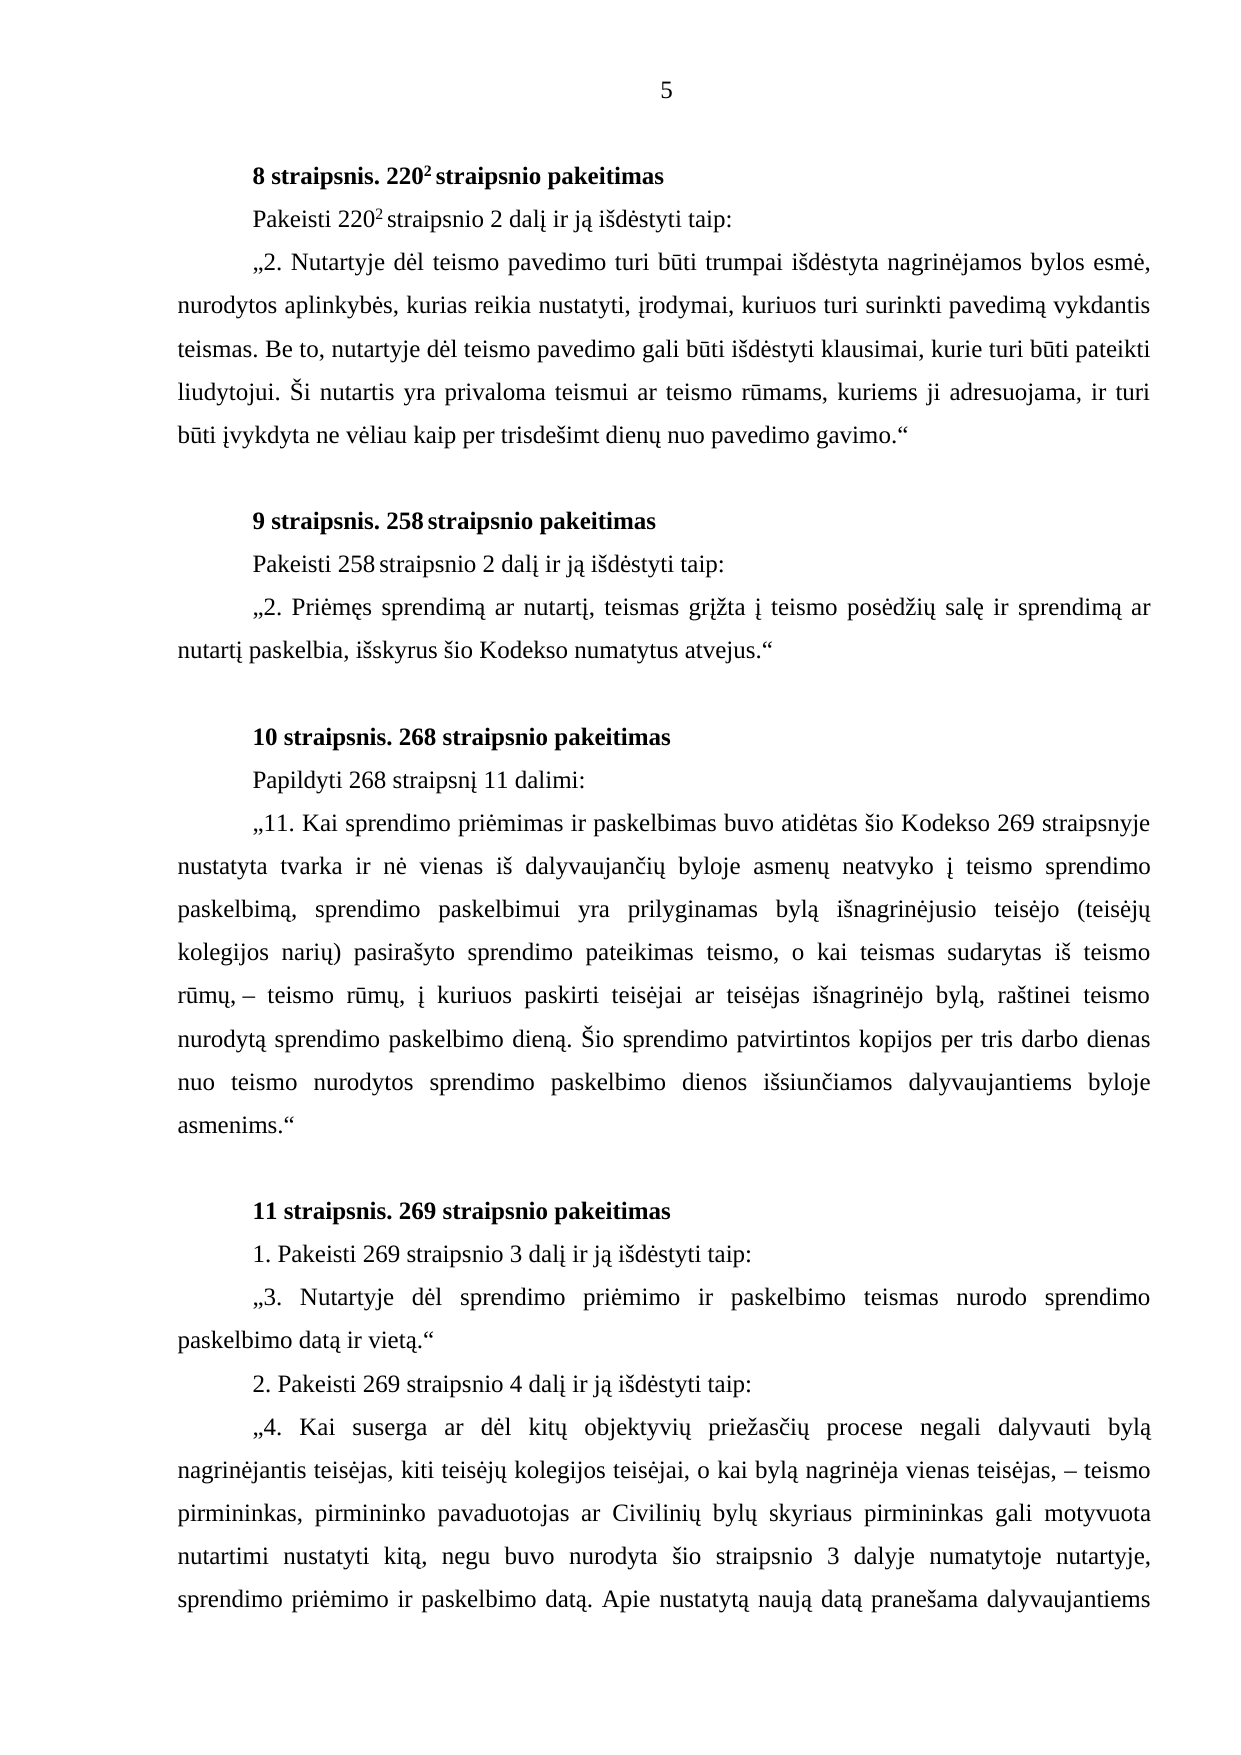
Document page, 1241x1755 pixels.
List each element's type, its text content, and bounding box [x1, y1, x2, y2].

text „3. Nutartyje dėl sprendimo priėmimo ir paskelbimo teismas nurodo sprendimo paskelbimo datą ir vietą.“ [177, 1282, 1152, 1354]
text 2. Pakeisti 269 straipsnio 4 dalį ir ją išdėstyti taip: [177, 1369, 1152, 1397]
text Pakeisti 258 straipsnio 2 dalį ir ją išdėstyti taip: [177, 549, 1152, 578]
text 9 straipsnis. 258 straipsnio pakeitimas [177, 506, 1152, 535]
text 10 straipsnis. 268 straipsnio pakeitimas [177, 722, 1152, 751]
text „4. Kai suserga ar dėl kitų objektyvių priežasčių procese negali dalyvauti bylą nagrinėjantis teisėjas, kiti teisėjų kolegijos teisėjai, o kai bylą nagrinėja vienas teisėjas, – teismo pirmininkas, pirmininko pavaduotojas ar Civilinių bylų skyriaus pirmininkas gali motyvuota nutartimi nustatyti kitą, negu buvo nurodyta šio straipsnio 3 dalyje numatytoje nutartyje, sprendimo priėmimo ir paskelbimo datą. Apie nustatytą naują datą pranešama dalyvaujantiems [177, 1412, 1152, 1613]
text „2. Priėmęs sprendimą ar nutartį, teismas grįžta į teismo posėdžių salę ir sprendimą ar nutartį paskelbia, išskyrus šio Kodekso numatytus atvejus.“ [177, 592, 1152, 664]
text Pakeisti 2202 straipsnio 2 dalį ir ją išdėstyti taip: [177, 204, 1152, 233]
text „2. Nutartyje dėl teismo pavedimo turi būti trumpai išdėstyta nagrinėjamos bylos esmė, nurodytos aplinkybės, kurias reikia nustatyti, įrodymai, kuriuos turi surinkti pavedimą vykdantis teismas. Be to, nutartyje dėl teismo pavedimo gali būti išdėstyti klausimai, kurie turi būti pateikti liudytojui. Ši nutartis yra privaloma teismui ar teismo rūmams, kuriems ji adresuojama, ir turi būti įvykdyta ne vėliau kaip per trisdešimt dienų nuo pavedimo gavimo.“ [177, 247, 1152, 449]
text „11. Kai sprendimo priėmimas ir paskelbimas buvo atidėtas šio Kodekso 269 straipsnyje nustatyta tvarka ir nė vienas iš dalyvaujančių byloje asmenų neatvyko į teismo sprendimo paskelbimą, sprendimo paskelbimui yra prilyginamas bylą išnagrinėjusio teisėjo (teisėjų kolegijos narių) pasirašyto sprendimo pateikimas teismo, o kai teismas sudarytas iš teismo rūmų, – teismo rūmų, į kuriuos paskirti teisėjai ar teisėjas išnagrinėjo bylą, raštinei teismo nurodytą sprendimo paskelbimo dieną. Šio sprendimo patvirtintos kopijos per tris darbo dienas nuo teismo nurodytos sprendimo paskelbimo dienos išsiunčiamos dalyvaujantiems byloje asmenims.“ [177, 808, 1152, 1139]
text 11 straipsnis. 269 straipsnio pakeitimas [177, 1196, 1152, 1225]
text 1. Pakeisti 269 straipsnio 3 dalį ir ją išdėstyti taip: [177, 1239, 1152, 1268]
text 8 straipsnis. 2202 straipsnio pakeitimas [177, 161, 1152, 190]
text Papildyti 268 straipsnį 11 dalimi: [177, 765, 1152, 794]
